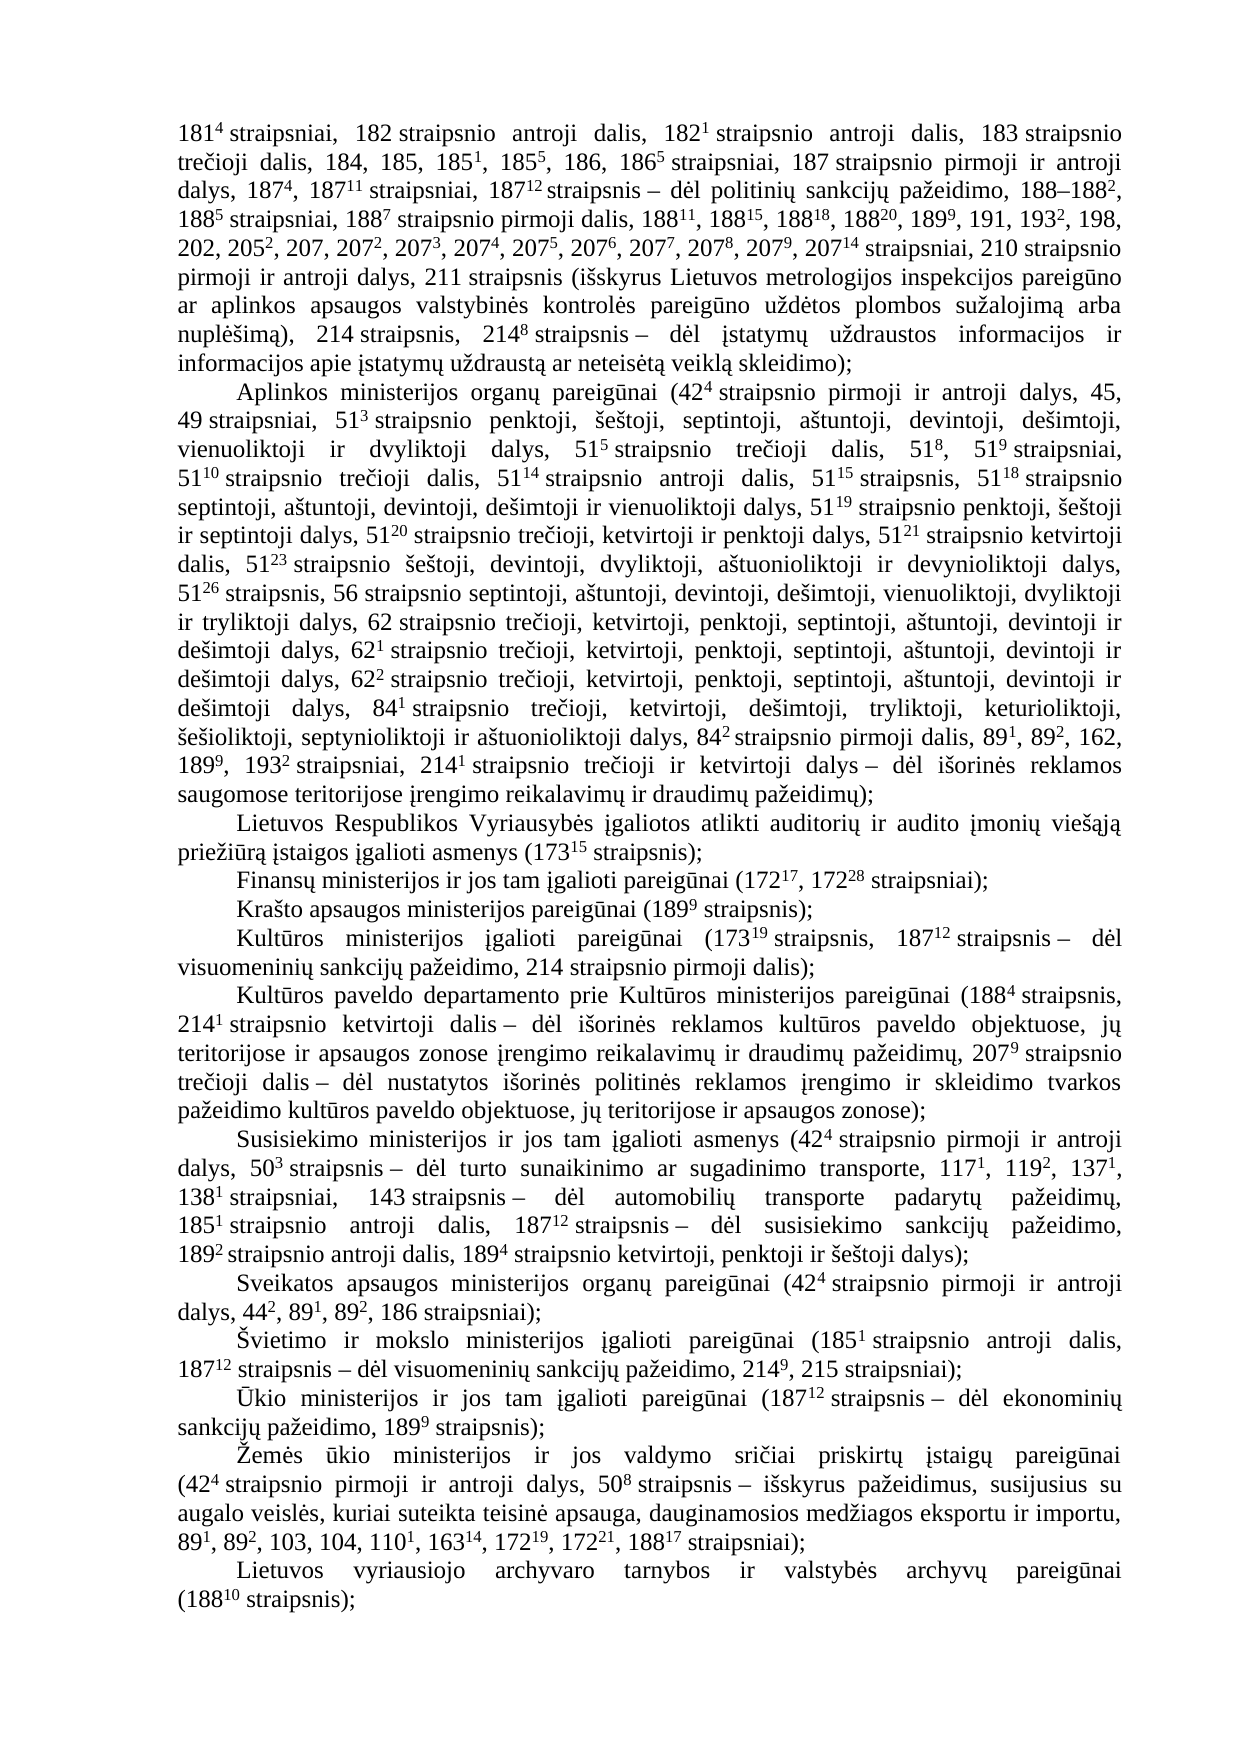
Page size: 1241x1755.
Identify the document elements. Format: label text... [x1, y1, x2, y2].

text Sveikatos apsaugos ministerijos organų pareigūnai (424 straipsnio pirmoji ir antroji dalys, 442, 891, 892, 186 straipsniai); [177, 1268, 1122, 1326]
text Lietuvos Respublikos Vyriausybės įgaliotos atlikti auditorių ir audito įmonių viešąją priežiūrą įstaigos įgalioti asmenys (17315 straipsnis); [177, 808, 1122, 866]
text Finansų ministerijos ir jos tam įgalioti pareigūnai (17217, 17228 straipsniai); [177, 866, 1122, 894]
text Aplinkos ministerijos organų pareigūnai (424 straipsnio pirmoji ir antroji dalys, 45, 49 straipsniai, 513 straipsnio penktoji, šeštoji, septintoji, aštuntoji, devintoji, dešimtoji, vienuoliktoji ir dvyliktoji dalys, 515 straipsnio trečioji dalis, 518, 519 straipsniai, 5110 straipsnio trečioji dalis, 5114 straipsnio antroji dalis, 5115 straipsnis, 5118 straipsnio septintoji, aštuntoji, devintoji, dešimtoji ir vienuoliktoji dalys, 5119 straipsnio penktoji, šeštoji ir septintoji dalys, 5120 straipsnio trečioji, ketvirtoji ir penktoji dalys, 5121 straipsnio ketvirtoji dalis, 5123 straipsnio šeštoji, devintoji, dvyliktoji, aštuonioliktoji ir devynioliktoji dalys, 5126 straipsnis, 56 straipsnio septintoji, aštuntoji, devintoji, dešimtoji, vienuoliktoji, dvyliktoji ir tryliktoji dalys, 62 straipsnio trečioji, ketvirtoji, penktoji, septintoji, aštuntoji, devintoji ir dešimtoji dalys, 621 straipsnio trečioji, ketvirtoji, penktoji, septintoji, aštuntoji, devintoji ir dešimtoji dalys, 622 straipsnio trečioji, ketvirtoji, penktoji, septintoji, aštuntoji, devintoji ir dešimtoji dalys, 841 straipsnio trečioji, ketvirtoji, dešimtoji, tryliktoji, keturioliktoji, šešioliktoji, septynioliktoji ir aštuonioliktoji dalys, 842 straipsnio pirmoji dalis, 891, 892, 162, 1899, 1932 straipsniai, 2141 straipsnio trečioji ir ketvirtoji dalys – dėl išorinės reklamos saugomose teritorijose įrengimo reikalavimų ir draudimų pažeidimų); [177, 377, 1122, 808]
text Žemės ūkio ministerijos ir jos valdymo sričiai priskirtų įstaigų pareigūnai (424 straipsnio pirmoji ir antroji dalys, 508 straipsnis – išskyrus pažeidimus, susijusius su augalo veislės, kuriai suteikta teisinė apsauga, dauginamosios medžiagos eksportu ir importu, 891, 892, 103, 104, 1101, 16314, 17219, 17221, 18817 straipsniai); [177, 1441, 1122, 1556]
text 1814 straipsniai, 182 straipsnio antroji dalis, 1821 straipsnio antroji dalis, 183 straipsnio trečioji dalis, 184, 185, 1851, 1855, 186, 1865 straipsniai, 187 straipsnio pirmoji ir antroji dalys, 1874, 18711 straipsniai, 18712 straipsnis – dėl politinių sankcijų pažeidimo, 188–1882, 1885 straipsniai, 1887 straipsnio pirmoji dalis, 18811, 18815, 18818, 18820, 1899, 191, 1932, 198, 202, 2052, 207, 2072, 2073, 2074, 2075, 2076, 2077, 2078, 2079, 20714 straipsniai, 210 straipsnio pirmoji ir antroji dalys, 211 straipsnis (išskyrus Lietuvos metrologijos inspekcijos pareigūno ar aplinkos apsaugos valstybinės kontrolės pareigūno uždėtos plombos sužalojimą arba nuplėšimą), 214 straipsnis, 2148 straipsnis – dėl įstatymų uždraustos informacijos ir informacijos apie įstatymų uždraustą ar neteisėtą veiklą skleidimo); [177, 118, 1122, 377]
text Ūkio ministerijos ir jos tam įgalioti pareigūnai (18712 straipsnis – dėl ekonominių sankcijų pažeidimo, 1899 straipsnis); [177, 1383, 1122, 1441]
text Švietimo ir mokslo ministerijos įgalioti pareigūnai (1851 straipsnio antroji dalis, 18712 straipsnis – dėl visuomeninių sankcijų pažeidimo, 2149, 215 straipsniai); [177, 1326, 1122, 1383]
text Lietuvos vyriausiojo archyvaro tarnybos ir valstybės archyvų pareigūnai (18810 straipsnis); [177, 1556, 1122, 1613]
text Susisiekimo ministerijos ir jos tam įgalioti asmenys (424 straipsnio pirmoji ir antroji dalys, 503 straipsnis – dėl turto sunaikinimo ar sugadinimo transporte, 1171, 1192, 1371, 1381 straipsniai, 143 straipsnis – dėl automobilių transporte padarytų pažeidimų, 1851 straipsnio antroji dalis, 18712 straipsnis – dėl susisiekimo sankcijų pažeidimo, 1892 straipsnio antroji dalis, 1894 straipsnio ketvirtoji, penktoji ir šeštoji dalys); [177, 1124, 1122, 1268]
text Krašto apsaugos ministerijos pareigūnai (1899 straipsnis); [177, 894, 1122, 923]
text Kultūros ministerijos įgalioti pareigūnai (17319 straipsnis, 18712 straipsnis – dėl visuomeninių sankcijų pažeidimo, 214 straipsnio pirmoji dalis); [177, 923, 1122, 981]
text Kultūros paveldo departamento prie Kultūros ministerijos pareigūnai (1884 straipsnis, 2141 straipsnio ketvirtoji dalis – dėl išorinės reklamos kultūros paveldo objektuose, jų teritorijose ir apsaugos zonose įrengimo reikalavimų ir draudimų pažeidimų, 2079 straipsnio trečioji dalis – dėl nustatytos išorinės politinės reklamos įrengimo ir skleidimo tvarkos pažeidimo kultūros paveldo objektuose, jų teritorijose ir apsaugos zonose); [177, 981, 1122, 1124]
